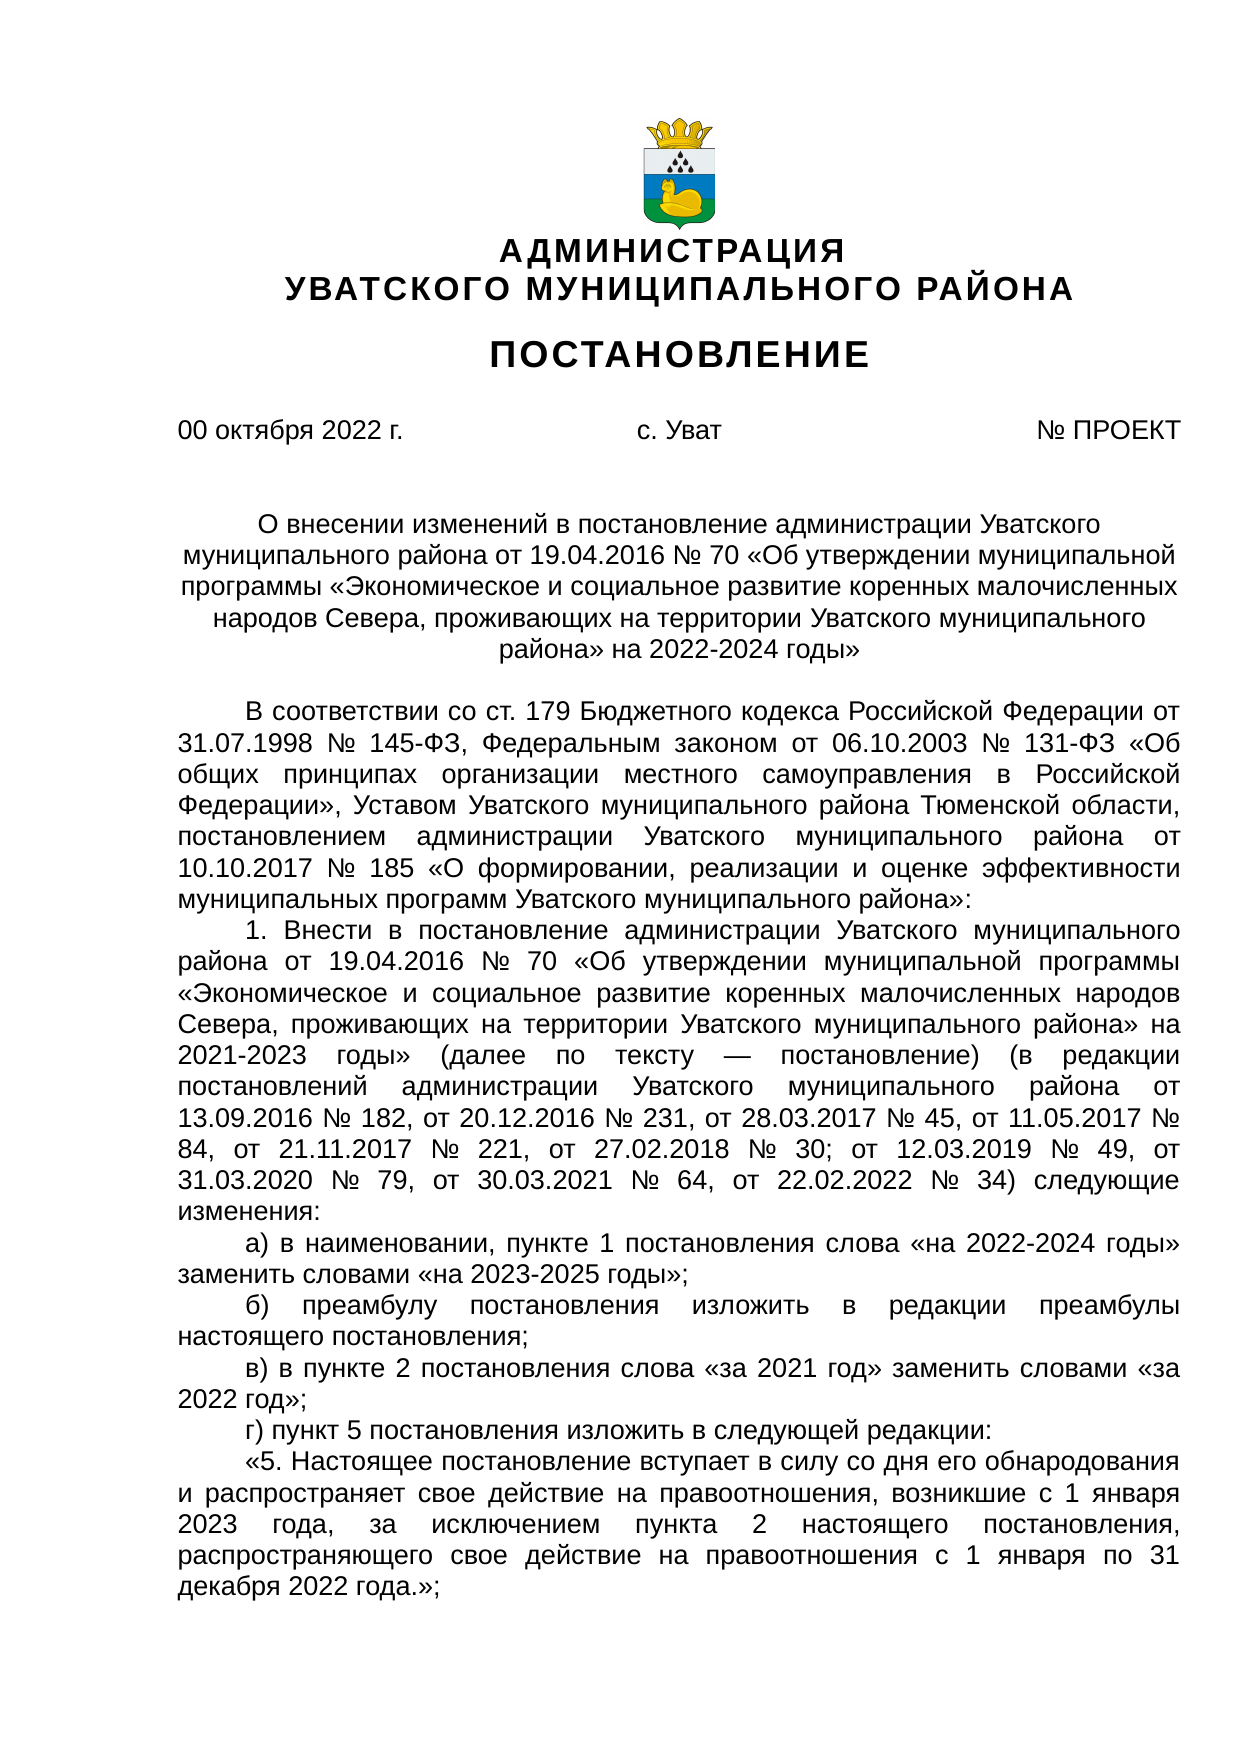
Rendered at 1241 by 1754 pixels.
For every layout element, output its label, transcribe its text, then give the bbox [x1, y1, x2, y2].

text г) пункт 5 постановления изложить в следующей редакции: [177, 1414, 1181, 1445]
text Администрация Уватского муниципального района [177, 231, 1181, 308]
picture [643, 118, 715, 231]
text в) в пункте 2 постановления слова «за 2021 год» заменить словами «за 2022 год»; [177, 1352, 1181, 1414]
text 1. Внести в постановление администрации Уватского муниципального района от 19.04.2016 № 70 «Об утверждении муниципальной программы «Экономическое и социальное развитие коренных малочисленных народов Севера, проживающих на территории Уватского муниципального района» на 2021-2023 годы» (далее по тексту — постановление) (в редакции постановлений администрации Уватского муниципального района от 13.09.2016 № 182, от 20.12.2016 № 231, от 28.03.2017 № 45, от 11.05.2017 № 84, от 21.11.2017 № 221, от 27.02.2018 № 30; от 12.03.2019 № 49, от 31.03.2020 № 79, от 30.03.2021 № 64, от 22.02.2022 № 34) следующие изменения: [177, 914, 1181, 1227]
text «5. Настоящее постановление вступает в силу со дня его обнародования и распространяет свое действие на правоотношения, возникшие с 1 января 2023 года, за исключением пункта 2 настоящего постановления, распространяющего свое действие на правоотношения с 1 января по 31 декабря 2022 года.»; [177, 1445, 1181, 1602]
text а) в наименовании, пункте 1 постановления слова «на 2022-2024 годы» заменить словами «на 2023-2025 годы»; [177, 1227, 1181, 1289]
text О внесении изменений в постановление администрации Уватского муниципального района от 19.04.2016 № 70 «Об утверждении муниципальной программы «Экономическое и социальное развитие коренных малочисленных народов Севера, проживающих на территории Уватского муниципального района» на 2022-2024 годы» [177, 508, 1181, 664]
text 00 октября 2022 г. с. Уват № ПРОЕКТ [177, 414, 1181, 445]
text б) преамбулу постановления изложить в редакции преамбулы настоящего постановления; [177, 1289, 1181, 1352]
text Постановление [177, 333, 1181, 376]
text В соответствии со ст. 179 Бюджетного кодекса Российской Федерации от 31.07.1998 № 145-ФЗ, Федеральным законом от 06.10.2003 № 131-ФЗ «Об общих принципах организации местного самоуправления в Российской Федерации», Уставом Уватского муниципального района Тюменской области, постановлением администрации Уватского муниципального района от 10.10.2017 № 185 «О формировании, реализации и оценке эффективности муниципальных программ Уватского муниципального района»: [177, 695, 1181, 914]
